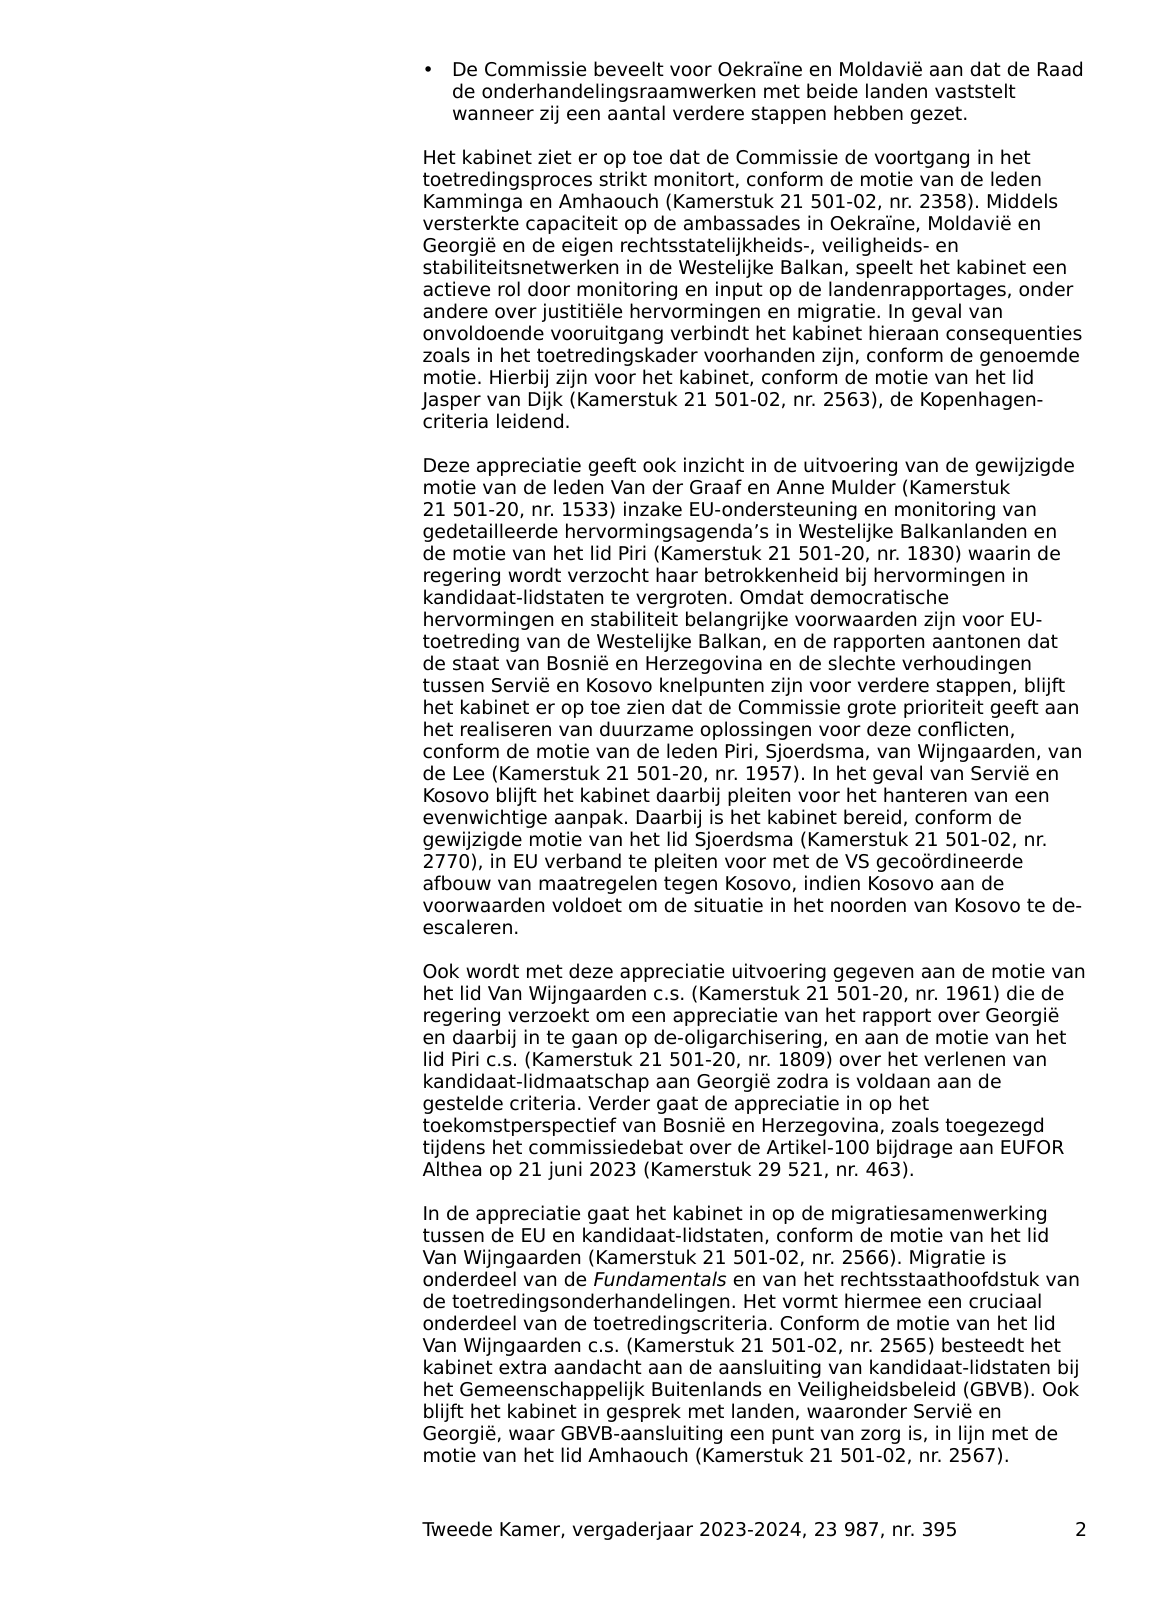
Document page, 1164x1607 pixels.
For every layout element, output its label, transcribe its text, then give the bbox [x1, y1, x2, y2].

text Het kabinet ziet er op toe dat de Commissie de voortgang in het toetredingsproces strikt monitort, conform de motie van de leden Kamminga en Amhaouch (Kamerstuk 21 501-02, nr. 2358). Middels versterkte capaciteit op de ambassades in Oekraïne, Moldavië en Georgië en de eigen rechtsstatelijkheids-, veiligheids- en stabiliteitsnetwerken in de Westelijke Balkan, speelt het kabinet een actieve rol door monitoring en input op de landenrapportages, onder andere over justitiële hervormingen en migratie. In geval van onvoldoende vooruitgang verbindt het kabinet hieraan consequenties zoals in het toetredingskader voorhanden zijn, conform de genoemde motie. Hierbij zijn voor het kabinet, conform de motie van het lid Jasper van Dijk (Kamerstuk 21 501-02, nr. 2563), de Kopenhagen-criteria leidend. [422, 147, 1087, 433]
text • De Commissie beveelt voor Oekraïne en Moldavië aan dat de Raad de onderhandelingsraamwerken met beide landen vaststelt wanneer zij een aantal verdere stappen hebben gezet. [422, 59, 1087, 125]
text Deze appreciatie geeft ook inzicht in de uitvoering van de gewijzigde motie van de leden Van der Graaf en Anne Mulder (Kamerstuk 21 501-20, nr. 1533) inzake EU-ondersteuning en monitoring van gedetailleerde hervormingsagenda’s in Westelijke Balkanlanden en de motie van het lid Piri (Kamerstuk 21 501-20, nr. 1830) waarin de regering wordt verzocht haar betrokkenheid bij hervormingen in kandidaat-lidstaten te vergroten. Omdat democratische hervormingen en stabiliteit belangrijke voorwaarden zijn voor EU-toetreding van de Westelijke Balkan, en de rapporten aantonen dat de staat van Bosnië en Herzegovina en de slechte verhoudingen tussen Servië en Kosovo knelpunten zijn voor verdere stappen, blijft het kabinet er op toe zien dat de Commissie grote prioriteit geeft aan het realiseren van duurzame oplossingen voor deze conflicten, conform de motie van de leden Piri, Sjoerdsma, van Wijngaarden, van de Lee (Kamerstuk 21 501-20, nr. 1957). In het geval van Servië en Kosovo blijft het kabinet daarbij pleiten voor het hanteren van een evenwichtige aanpak. Daarbij is het kabinet bereid, conform de gewijzigde motie van het lid Sjoerdsma (Kamerstuk 21 501-02, nr. 2770), in EU verband te pleiten voor met de VS gecoördineerde afbouw van maatregelen tegen Kosovo, indien Kosovo aan de voorwaarden voldoet om de situatie in het noorden van Kosovo te de-escaleren. [422, 455, 1087, 939]
text In de appreciatie gaat het kabinet in op de migratiesamenwerking tussen de EU en kandidaat-lidstaten, conform de motie van het lid Van Wijngaarden (Kamerstuk 21 501-02, nr. 2566). Migratie is onderdeel van de Fundamentals en van het rechtsstaathoofdstuk van de toetredingsonderhandelingen. Het vormt hiermee een cruciaal onderdeel van de toetredingscriteria. Conform de motie van het lid Van Wijngaarden c.s. (Kamerstuk 21 501-02, nr. 2565) besteedt het kabinet extra aandacht aan de aansluiting van kandidaat-lidstaten bij het Gemeenschappelijk Buitenlands en Veiligheidsbeleid (GBVB). Ook blijft het kabinet in gesprek met landen, waaronder Servië en Georgië, waar GBVB-aansluiting een punt van zorg is, in lijn met de motie van het lid Amhaouch (Kamerstuk 21 501-02, nr. 2567). [422, 1203, 1087, 1467]
text Ook wordt met deze appreciatie uitvoering gegeven aan de motie van het lid Van Wijngaarden c.s. (Kamerstuk 21 501-20, nr. 1961) die de regering verzoekt om een appreciatie van het rapport over Georgië en daarbij in te gaan op de-oligarchisering, en aan de motie van het lid Piri c.s. (Kamerstuk 21 501-20, nr. 1809) over het verlenen van kandidaat-lidmaatschap aan Georgië zodra is voldaan aan de gestelde criteria. Verder gaat de appreciatie in op het toekomstperspectief van Bosnië en Herzegovina, zoals toegezegd tijdens het commissiedebat over de Artikel-100 bijdrage aan EUFOR Althea op 21 juni 2023 (Kamerstuk 29 521, nr. 463). [422, 961, 1087, 1181]
